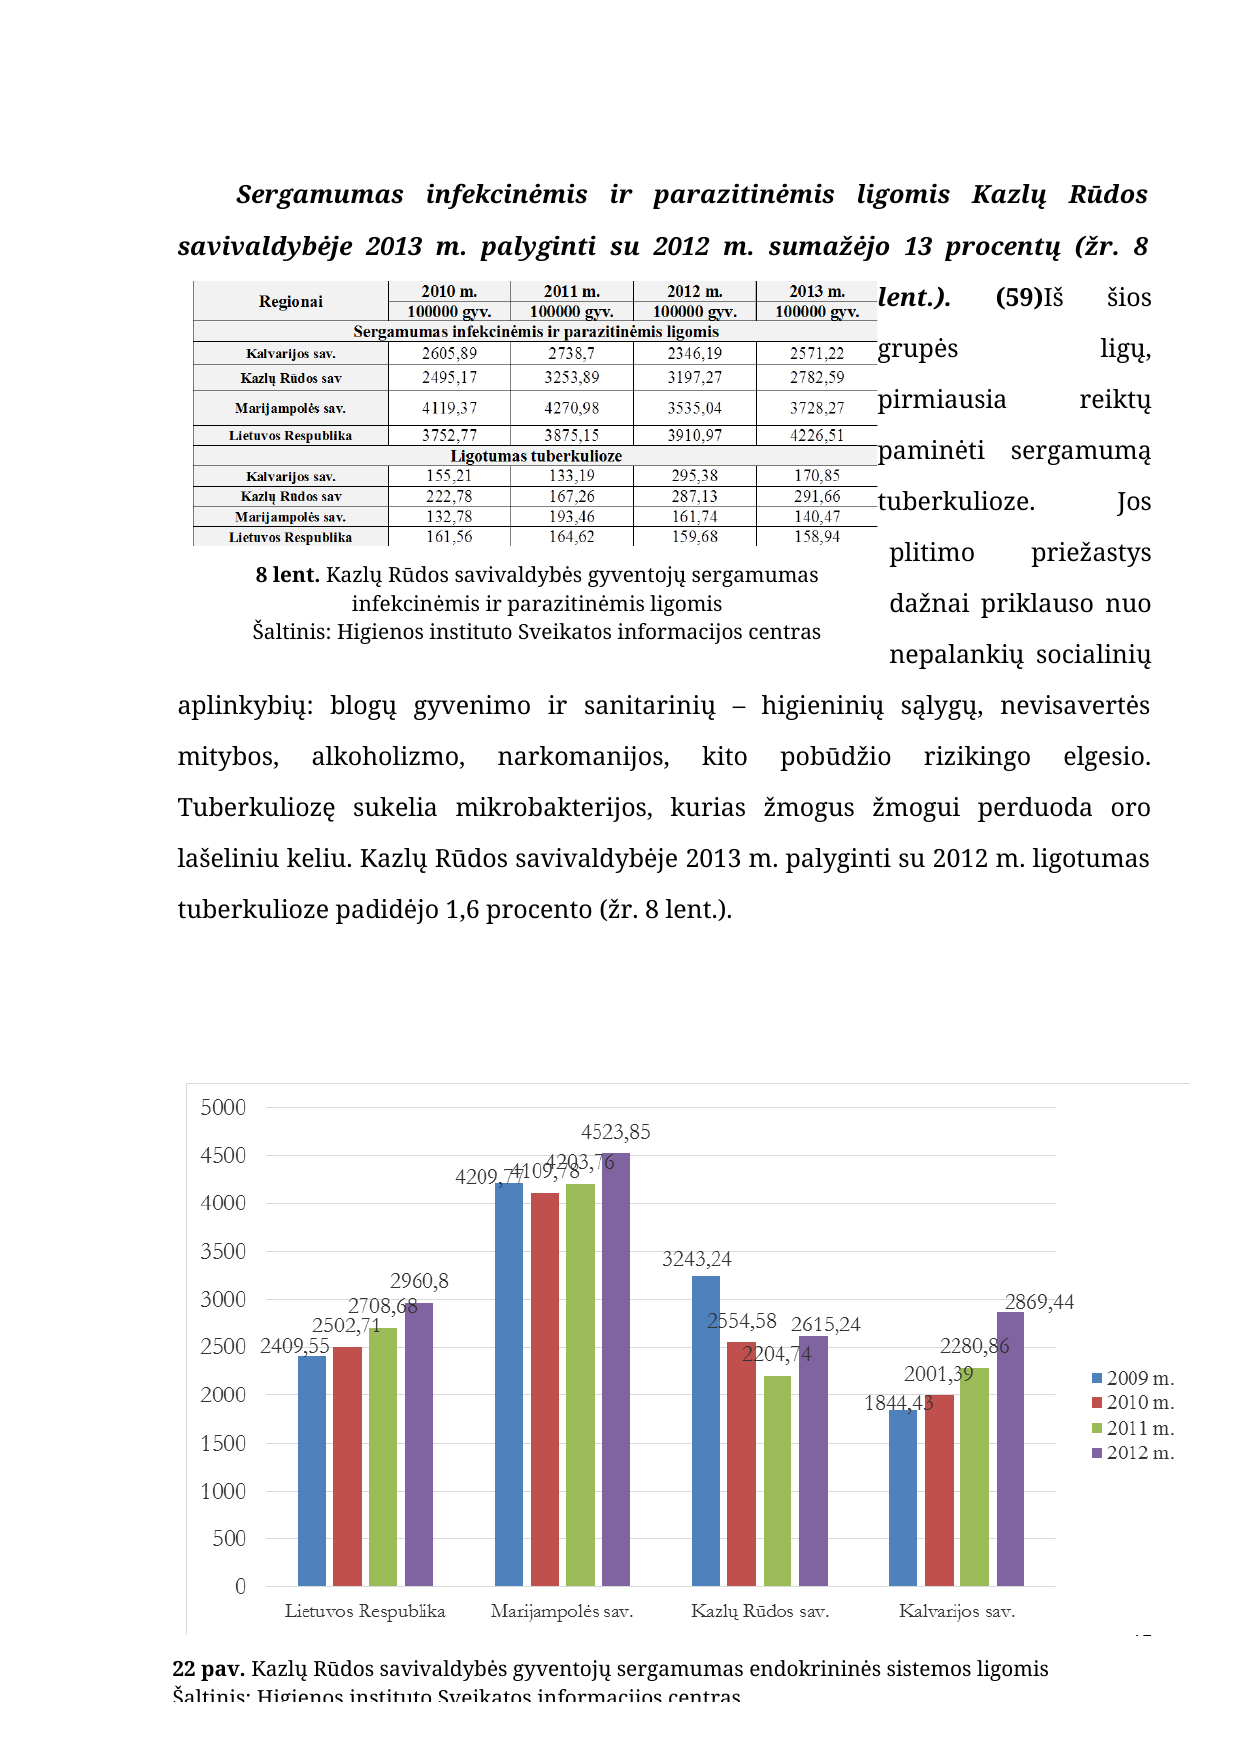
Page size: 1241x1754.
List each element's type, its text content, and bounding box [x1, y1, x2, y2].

text 22 pav. Kazlų Rūdos savivaldybės gyventojų sergamumas endokrininės sistemos ligomis [172, 1654, 1176, 1683]
text Šaltinis: Higienos instituto Sveikatos informacijos centras [172, 1683, 1176, 1701]
text Sergamumas infekcinėmis ir parazitinėmis ligomis Kazlų Rūdos savivaldybėje 2013 m. palyginti su 2012 m. sumažėjo 13 procentų (žr. 8 lent.). (59)Iš šios grupės ligų, pirmiausia reiktų paminėti sergamumą tuberkulioze. Jos plitimo priežastys dažnai priklauso nuo nepalankių socialinių aplinkybių: blogų gyvenimo ir sanitarinių – higieninių sąlygų, nevisavertės mitybos, alkoholizmo, narkomanijos, kito pobūdžio rizikingo elgesio. Tuberkuliozę sukelia mikrobakterijos, kurias žmogus žmogui perduoda oro lašeliniu keliu. Kazlų Rūdos savivaldybėje 2013 m. palyginti su 2012 m. ligotumas tuberkulioze padidėjo 1,6 procento (žr. 8 lent.). [177, 177, 1152, 926]
text Šaltinis: Higienos instituto Sveikatos informacijos centras [200, 617, 874, 646]
text 8 lent. Kazlų Rūdos savivaldybės gyventojų sergamumas infekcinėmis ir parazitinėmis ligomis [200, 561, 874, 617]
